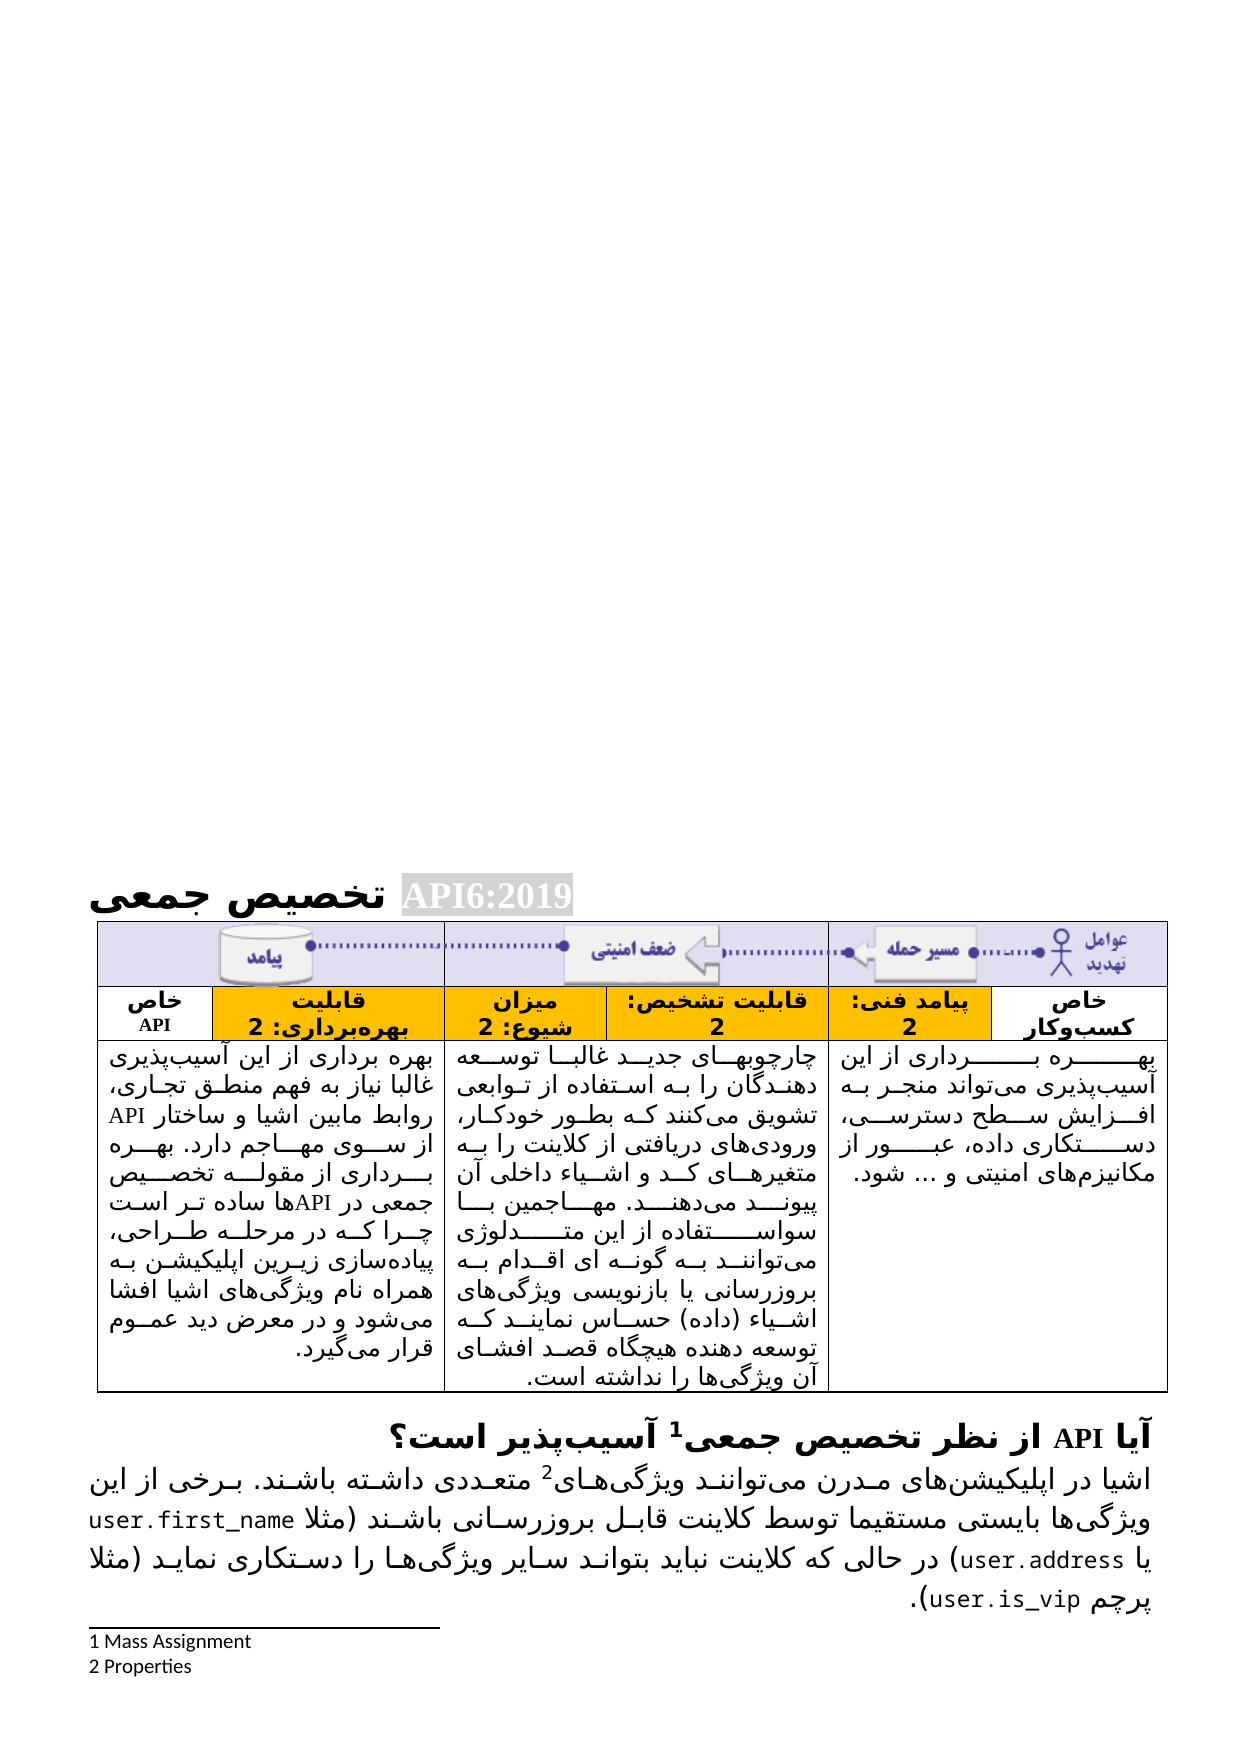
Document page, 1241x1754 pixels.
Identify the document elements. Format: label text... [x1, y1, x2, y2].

subtitle API6:2019 تخصیص جمعی [89, 870, 1152, 918]
table_header [445, 922, 828, 986]
text اشیا در اپلیکیشن‌‌‌های مدرن می‌توانند ویژگی‌‌‌های متعددی داشته باشند. برخی از این ویژگی‌‌‌ها بایستی مستقیما توسط کلاینت قابل بروزرسانی باشند (مثلا user.first_name یا user.address) در حالی که کلاینت نباید بتواند سایر ویژگی‌‌‌ها را دستکاری نماید (مثلا پرچم user.is_vip). [89, 1462, 1152, 1615]
text Properties [89, 1653, 1152, 1679]
text Mass Assignment [89, 1628, 1152, 1653]
table_cell چارچوبهای جدید غالبا توسعه دهندگان را به استفاده از توابعی تشویق می‌کنند که بطور خودکار، ورودی‌های دریافتی از کلاینت را به متغیرهای کد و اشیاء داخلی آن پیوند می‌دهند. مهاجمین با سواستفاده از این متدلوژی می‌توانند به گونه ای اقدام به بروزرسانی یا بازنویسی ویژگی‌های اشیاء (داده) حساس نمایند که توسعه دهنده هیچگاه قصد افشای آن ویژگی‌ها را نداشته است. [445, 1041, 828, 1391]
table_cell قابلیت تشخیص: 2 [607, 987, 828, 1040]
text آیا API از نظر تخصیص جمعی ‌‌‌آسیب‌پذیر است؟ [89, 1417, 1152, 1456]
table_cell پیامد فنی: 2 [829, 987, 991, 1040]
table_cell میزان شیوع: 2 [445, 987, 606, 1040]
table_cell خاص کسب‌و‌کار [992, 987, 1167, 1040]
table_header [98, 922, 444, 986]
table_cell خاص API [98, 987, 212, 1040]
table_header [829, 922, 1167, 986]
table_cell قابلیت بهره‌برداری: 2 [213, 987, 444, 1040]
table_cell بهره برداری از این ‌‌‌آسیب‌پذیری می‌تواند منجر به افزایش سطح دسترسی، دستکاری داده، عبور از مکانیزم‌های امنیتی و ... شود. [829, 1041, 1167, 1391]
table_cell بهره برداری از این آسیب‌پذیری غالبا نیاز به فهم منطق تجاری، روابط مابین اشیا و ساختار API از سوی مهاجم دارد. بهره برداری از مقوله تخصیص جمعی در APIها ساده تر است چرا که در مرحله طراحی، پیاده‌سازی زیرین اپلیکیشن به همراه نام ویژگی‌های اشیا افشا می‌شود و در معرض دید عموم قرار می‌گیرد. [98, 1041, 444, 1391]
